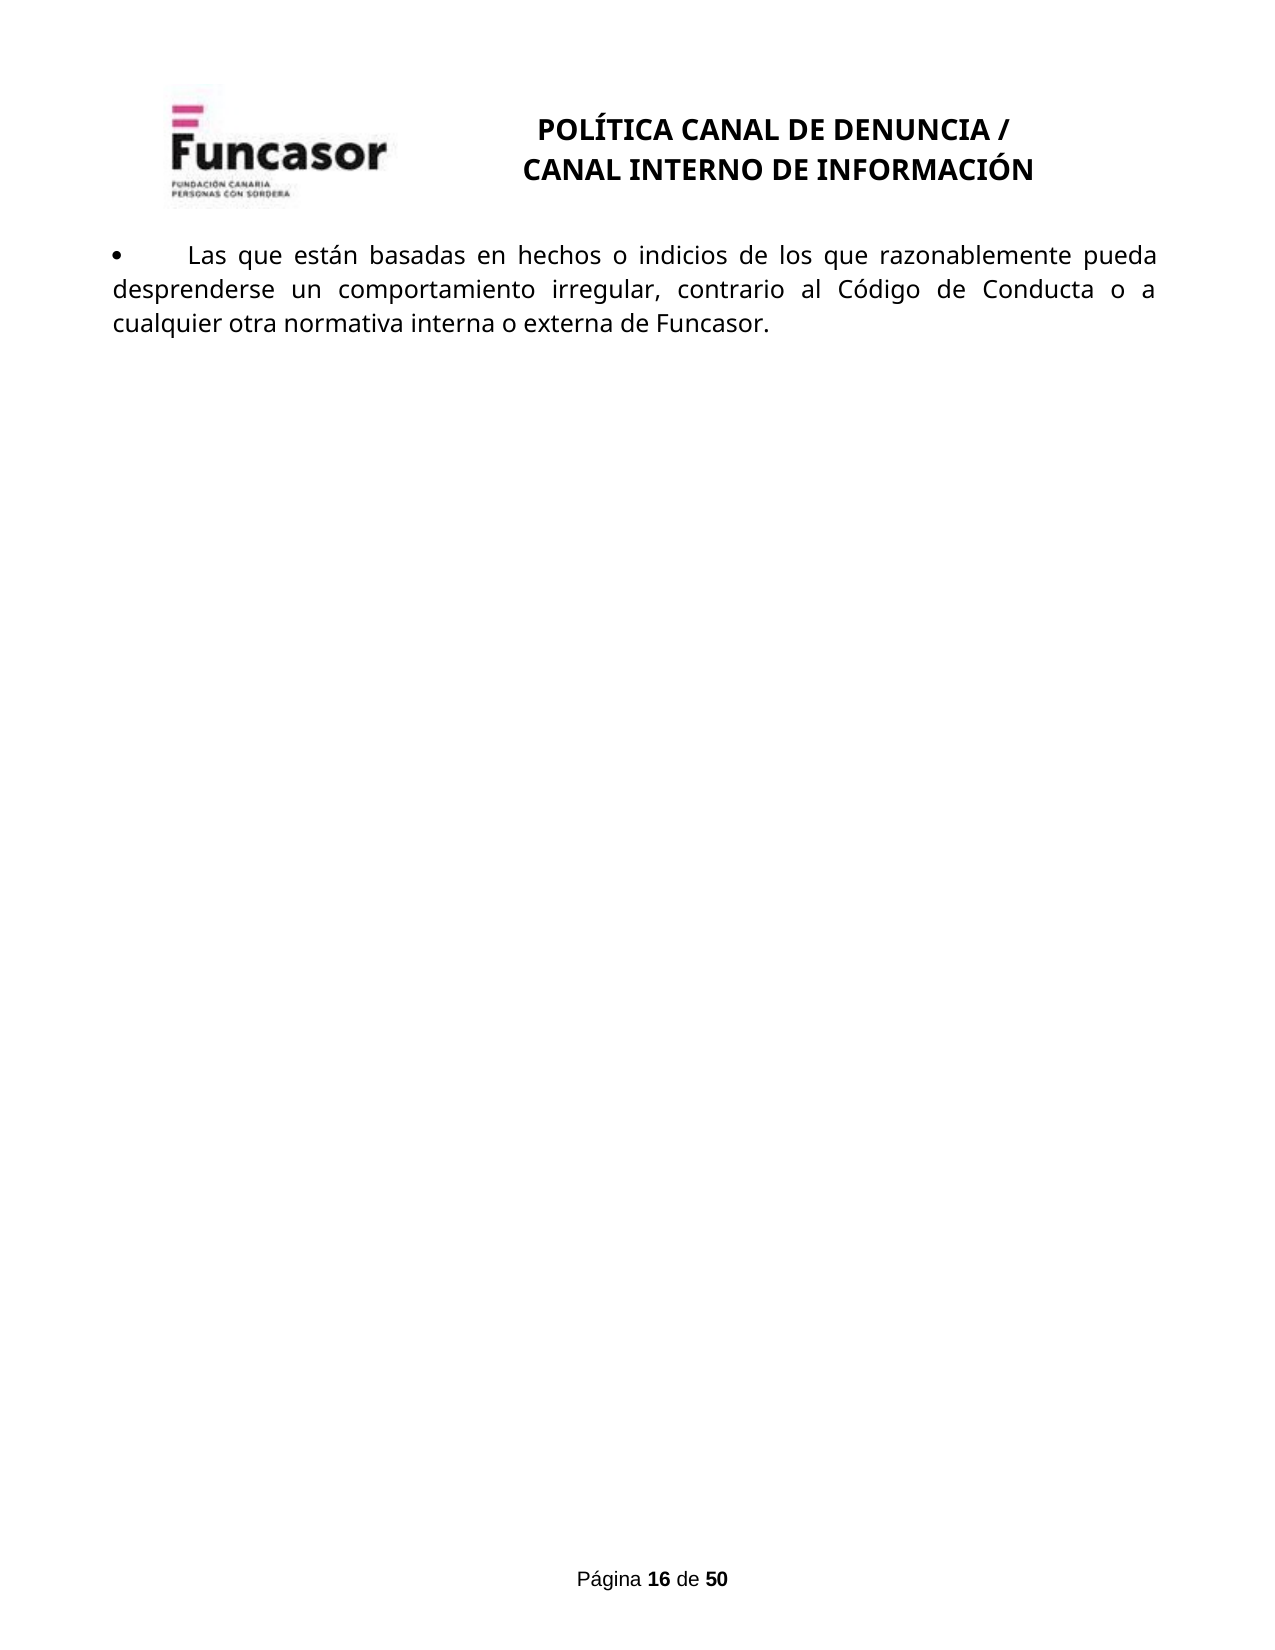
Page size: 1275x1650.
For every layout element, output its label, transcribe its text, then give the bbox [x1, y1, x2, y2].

list Las que están basadas en hechos o indicios de los que razonablemente pueda desprenderse un comportamiento irregular, contrario al Código de Conducta o a cualquier otra normativa interna o externa de Funcasor. [112, 238, 1157, 340]
